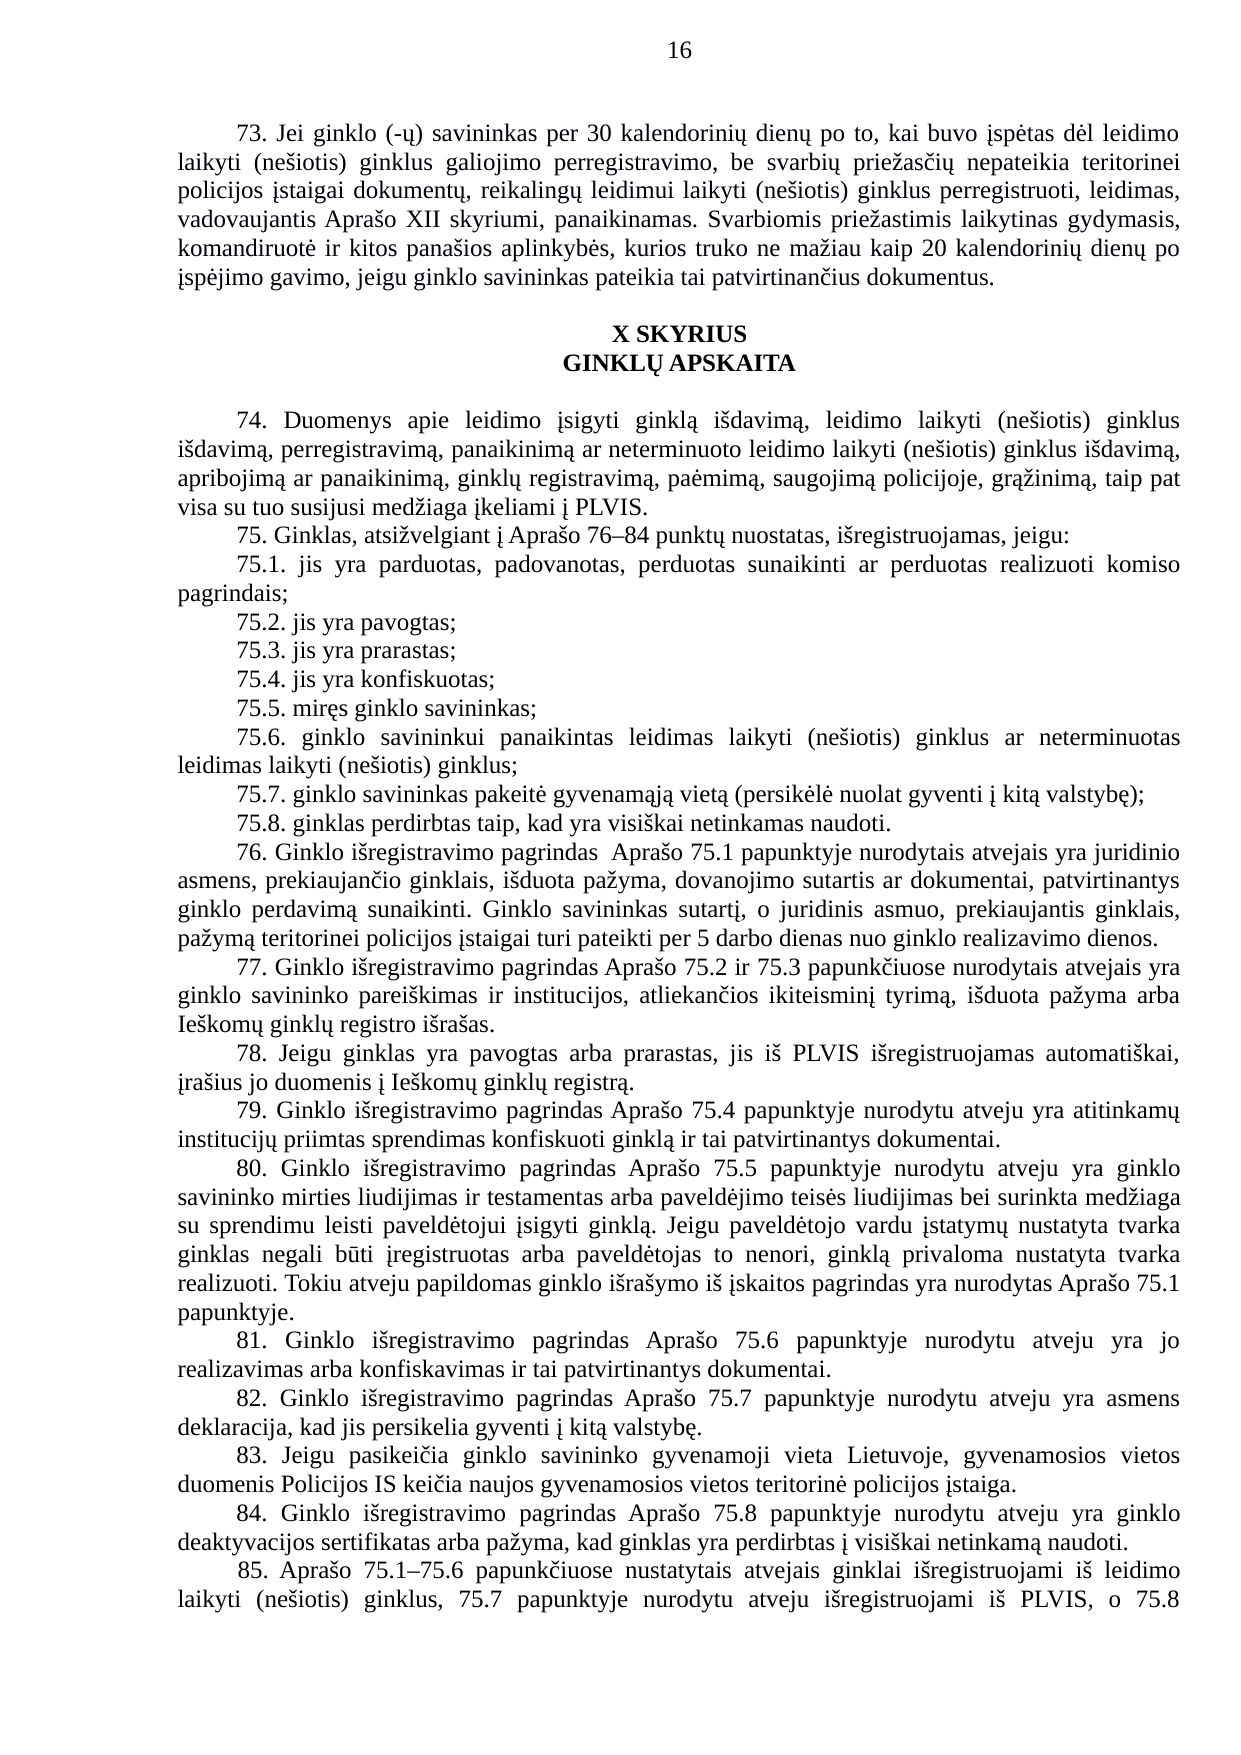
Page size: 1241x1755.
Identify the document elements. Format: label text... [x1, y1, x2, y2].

text GINKLŲ APSKAITA [177, 348, 1181, 377]
subtitle 85. Aprašo 75.1–75.6 papunkčiuose nustatytais atvejais ginklai išregistruojami iš leidimo laikyti (nešiotis) ginklus, 75.7 papunktyje nurodytu atveju išregistruojami iš PLVIS, o 75.8 [177, 1556, 1181, 1613]
text 76. Ginklo išregistravimo pagrindas Aprašo 75.1 papunktyje nurodytais atvejais yra juridinio asmens, prekiaujančio ginklais, išduota pažyma, dovanojimo sutartis ar dokumentai, patvirtinantys ginklo perdavimą sunaikinti. Ginklo savininkas sutartį, o juridinis asmuo, prekiaujantis ginklais, pažymą teritorinei policijos įstaigai turi pateikti per 5 darbo dienas nuo ginklo realizavimo dienos. [177, 837, 1181, 952]
text 75.3. jis yra prarastas; [177, 636, 1181, 664]
text 82. Ginklo išregistravimo pagrindas Aprašo 75.7 papunktyje nurodytu atveju yra asmens deklaracija, kad jis persikelia gyventi į kitą valstybę. [177, 1383, 1181, 1441]
text 73. Jei ginklo (-ų) savininkas per 30 kalendorinių dienų po to, kai buvo įspėtas dėl leidimo laikyti (nešiotis) ginklus galiojimo perregistravimo, be svarbių priežasčių nepateikia teritorinei policijos įstaigai dokumentų, reikalingų leidimui laikyti (nešiotis) ginklus perregistruoti, leidimas, vadovaujantis Aprašo XII skyriumi, panaikinamas. Svarbiomis priežastimis laikytinas gydymasis, komandiruotė ir kitos panašios aplinkybės, kurios truko ne mažiau kaip 20 kalendorinių dienų po įspėjimo gavimo, jeigu ginklo savininkas pateikia tai patvirtinančius dokumentus. [177, 118, 1181, 291]
text 81. Ginklo išregistravimo pagrindas Aprašo 75.6 papunktyje nurodytu atveju yra jo realizavimas arba konfiskavimas ir tai patvirtinantys dokumentai. [177, 1326, 1181, 1383]
text 79. Ginklo išregistravimo pagrindas Aprašo 75.4 papunktyje nurodytu atveju yra atitinkamų institucijų priimtas sprendimas konfiskuoti ginklą ir tai patvirtinantys dokumentai. [177, 1096, 1181, 1153]
text X SKYRIUS [177, 319, 1181, 348]
text 74. Duomenys apie leidimo įsigyti ginklą išdavimą, leidimo laikyti (nešiotis) ginklus išdavimą, perregistravimą, panaikinimą ar neterminuoto leidimo laikyti (nešiotis) ginklus išdavimą, apribojimą ar panaikinimą, ginklų registravimą, paėmimą, saugojimą policijoje, grąžinimą, taip pat visa su tuo susijusi medžiaga įkeliami į PLVIS. [177, 406, 1181, 521]
text 78. Jeigu ginklas yra pavogtas arba prarastas, jis iš PLVIS išregistruojamas automatiškai, įrašius jo duomenis į Ieškomų ginklų registrą. [177, 1038, 1181, 1096]
text 75.2. jis yra pavogtas; [177, 607, 1181, 636]
text 75.8. ginklas perdirbtas taip, kad yra visiškai netinkamas naudoti. [177, 808, 1181, 837]
text 75.1. jis yra parduotas, padovanotas, perduotas sunaikinti ar perduotas realizuoti komiso pagrindais; [177, 549, 1181, 607]
text 80. Ginklo išregistravimo pagrindas Aprašo 75.5 papunktyje nurodytu atveju yra ginklo savininko mirties liudijimas ir testamentas arba paveldėjimo teisės liudijimas bei surinkta medžiaga su sprendimu leisti paveldėtojui įsigyti ginklą. Jeigu paveldėtojo vardu įstatymų nustatyta tvarka ginklas negali būti įregistruotas arba paveldėtojas to nenori, ginklą privaloma nustatyta tvarka realizuoti. Tokiu atveju papildomas ginklo išrašymo iš įskaitos pagrindas yra nurodytas Aprašo 75.1 papunktyje. [177, 1153, 1181, 1326]
text 75.7. ginklo savininkas pakeitė gyvenamąją vietą (persikėlė nuolat gyventi į kitą valstybę); [177, 779, 1181, 808]
text 83. Jeigu pasikeičia ginklo savininko gyvenamoji vieta Lietuvoje, gyvenamosios vietos duomenis Policijos IS keičia naujos gyvenamosios vietos teritorinė policijos įstaiga. [177, 1441, 1181, 1498]
text 84. Ginklo išregistravimo pagrindas Aprašo 75.8 papunktyje nurodytu atveju yra ginklo deaktyvacijos sertifikatas arba pažyma, kad ginklas yra perdirbtas į visiškai netinkamą naudoti. [177, 1498, 1181, 1556]
text 77. Ginklo išregistravimo pagrindas Aprašo 75.2 ir 75.3 papunkčiuose nurodytais atvejais yra ginklo savininko pareiškimas ir institucijos, atliekančios ikiteisminį tyrimą, išduota pažyma arba Ieškomų ginklų registro išrašas. [177, 952, 1181, 1038]
text 75.4. jis yra konfiskuotas; [177, 664, 1181, 693]
text 75.5. miręs ginklo savininkas; [177, 693, 1181, 722]
text 75.6. ginklo savininkui panaikintas leidimas laikyti (nešiotis) ginklus ar neterminuotas leidimas laikyti (nešiotis) ginklus; [177, 722, 1181, 779]
text 75. Ginklas, atsižvelgiant į Aprašo 76–84 punktų nuostatas, išregistruojamas, jeigu: [177, 521, 1181, 549]
